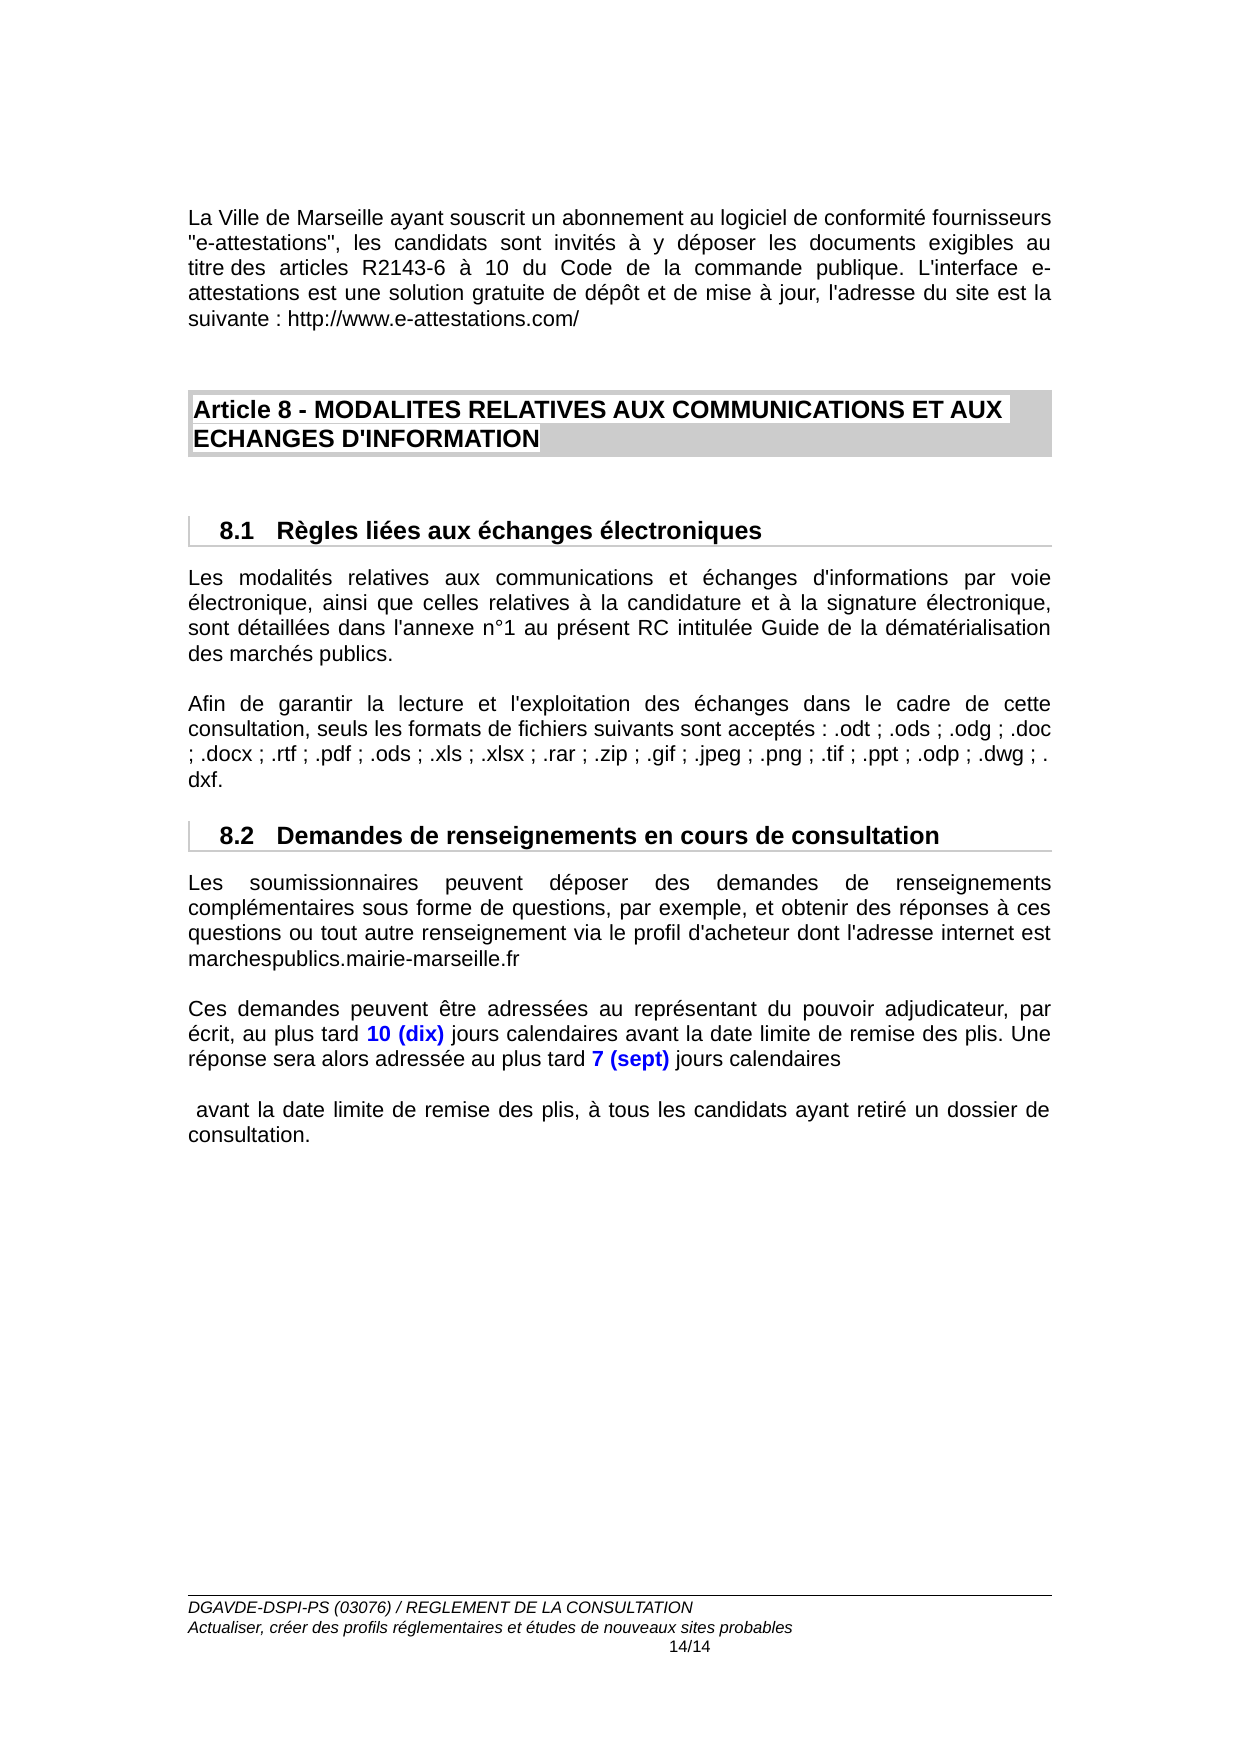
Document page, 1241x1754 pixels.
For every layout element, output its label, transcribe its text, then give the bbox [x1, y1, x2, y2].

text avant la date limite de remise des plis, à tous les candidats ayant retiré un dossier de consultation. [188, 1097, 1052, 1147]
text Les soumissionnaires peuvent déposer des demandes de renseignements complémentaires sous forme de questions, par exemple, et obtenir des réponses à ces questions ou tout autre renseignement via le profil d'acheteur dont l'adresse internet est marchespublics.mairie-marseille.fr [188, 870, 1052, 971]
subtitle Règles liées aux échanges électroniques [190, 516, 1052, 545]
text La Ville de Marseille ayant souscrit un abonnement au logiciel de conformité fournisseurs "e-attestations", les candidats sont invités à y déposer les documents exigibles au titre des articles R2143-6 à 10 du Code de la commande publique. L'interface e-attestations est une solution gratuite de dépôt et de mise à jour, l'adresse du site est la suivante : http://www.e-attestations.com/ [188, 204, 1052, 331]
text Les modalités relatives aux communications et échanges d'informations par voie électronique, ainsi que celles relatives à la candidature et à la signature électronique, sont détaillées dans l'annexe n°1 au présent RC intitulée Guide de la dématérialisation des marchés publics. [188, 565, 1052, 666]
subtitle MODALITES RELATIVES AUX COMMUNICATIONS ET AUX ECHANGES D'INFORMATION [190, 392, 1050, 455]
text Afin de garantir la lecture et l'exploitation des échanges dans le cadre de cette consultation, seuls les formats de fichiers suivants sont acceptés : .odt ; .ods ; .odg ; .doc ; .docx ; .rtf ; .pdf ; .ods ; .xls ; .xlsx ; .rar ; .zip ; .gif ; .jpeg ; .png ; .tif ; .ppt ; .odp ; .dwg ; .dxf. [188, 691, 1052, 792]
text Ces demandes peuvent être adressées au représentant du pouvoir adjudicateur, par écrit, au plus tard 10 (dix) jours calendaires avant la date limite de remise des plis. Une réponse sera alors adressée au plus tard 7 (sept) jours calendaires [188, 996, 1052, 1071]
subtitle Demandes de renseignements en cours de consultation [190, 821, 1052, 850]
